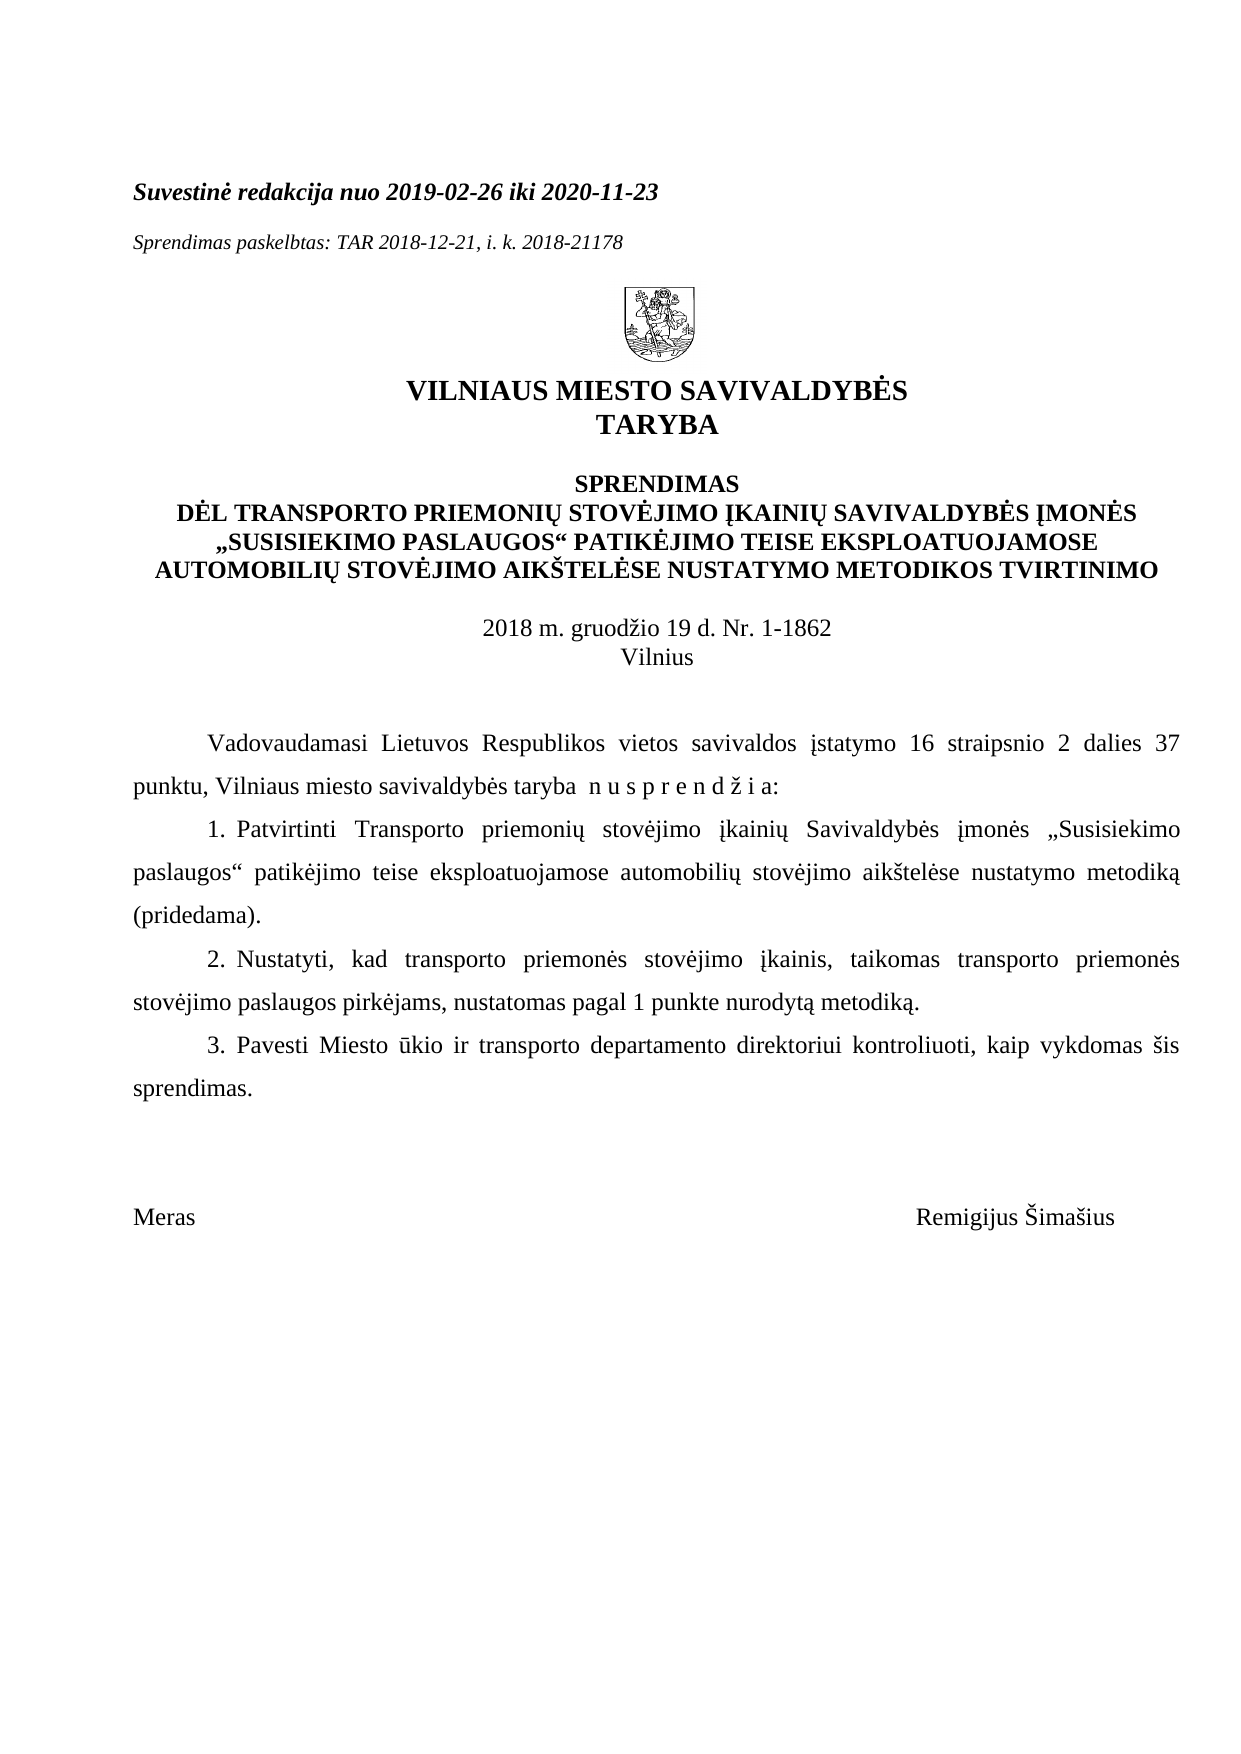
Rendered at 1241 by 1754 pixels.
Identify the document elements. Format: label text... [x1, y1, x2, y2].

text 2018 m. gruodžio 19 d. Nr. 1-1862 [133, 613, 1181, 642]
text Suvestinė redakcija nuo 2019-02-26 iki 2020-11-23 [133, 177, 1181, 206]
text Vilnius [133, 642, 1181, 671]
text VILNIAUS MIESTO SAVIVALDYBĖS [133, 373, 1181, 407]
text TARYBA [133, 407, 1181, 441]
text SPRENDIMAS [133, 469, 1181, 498]
text Vadovaudamasi Lietuvos Respublikos vietos savivaldos įstatymo 16 straipsnio 2 dalies 37 punktu, Vilniaus miesto savivaldybės taryba n u s p r e n d ž i a: [133, 728, 1181, 800]
text Sprendimas paskelbtas: TAR 2018-12-21, i. k. 2018-21178 [133, 230, 1181, 254]
text 1. Patvirtinti Transporto priemonių stovėjimo įkainių Savivaldybės įmonės „Susisiekimo paslaugos“ patikėjimo teise eksploatuojamose automobilių stovėjimo aikštelėse nustatymo metodiką (pridedama). [133, 814, 1181, 929]
text DĖL TRANSPORTO PRIEMONIŲ STOVĖJIMO ĮKAINIŲ SAVIVALDYBĖS ĮMONĖS „SUSISIEKIMO PASLAUGOS“ PATIKĖJIMO TEISE EKSPLOATUOJAMOSE AUTOMOBILIŲ STOVĖJIMO AIKŠTELĖSE NUSTATYMO METODIKOS TVIRTINIMO [133, 498, 1181, 584]
text 3. Pavesti Miesto ūkio ir transporto departamento direktoriui kontroliuoti, kaip vykdomas šis sprendimas. [133, 1030, 1181, 1102]
text Meras Remigijus Šimašius [133, 1202, 1181, 1231]
text 2. Nustatyti, kad transporto priemonės stovėjimo įkainis, taikomas transporto priemonės stovėjimo paslaugos pirkėjams, nustatomas pagal 1 punkte nurodytą metodiką. [133, 944, 1181, 1016]
